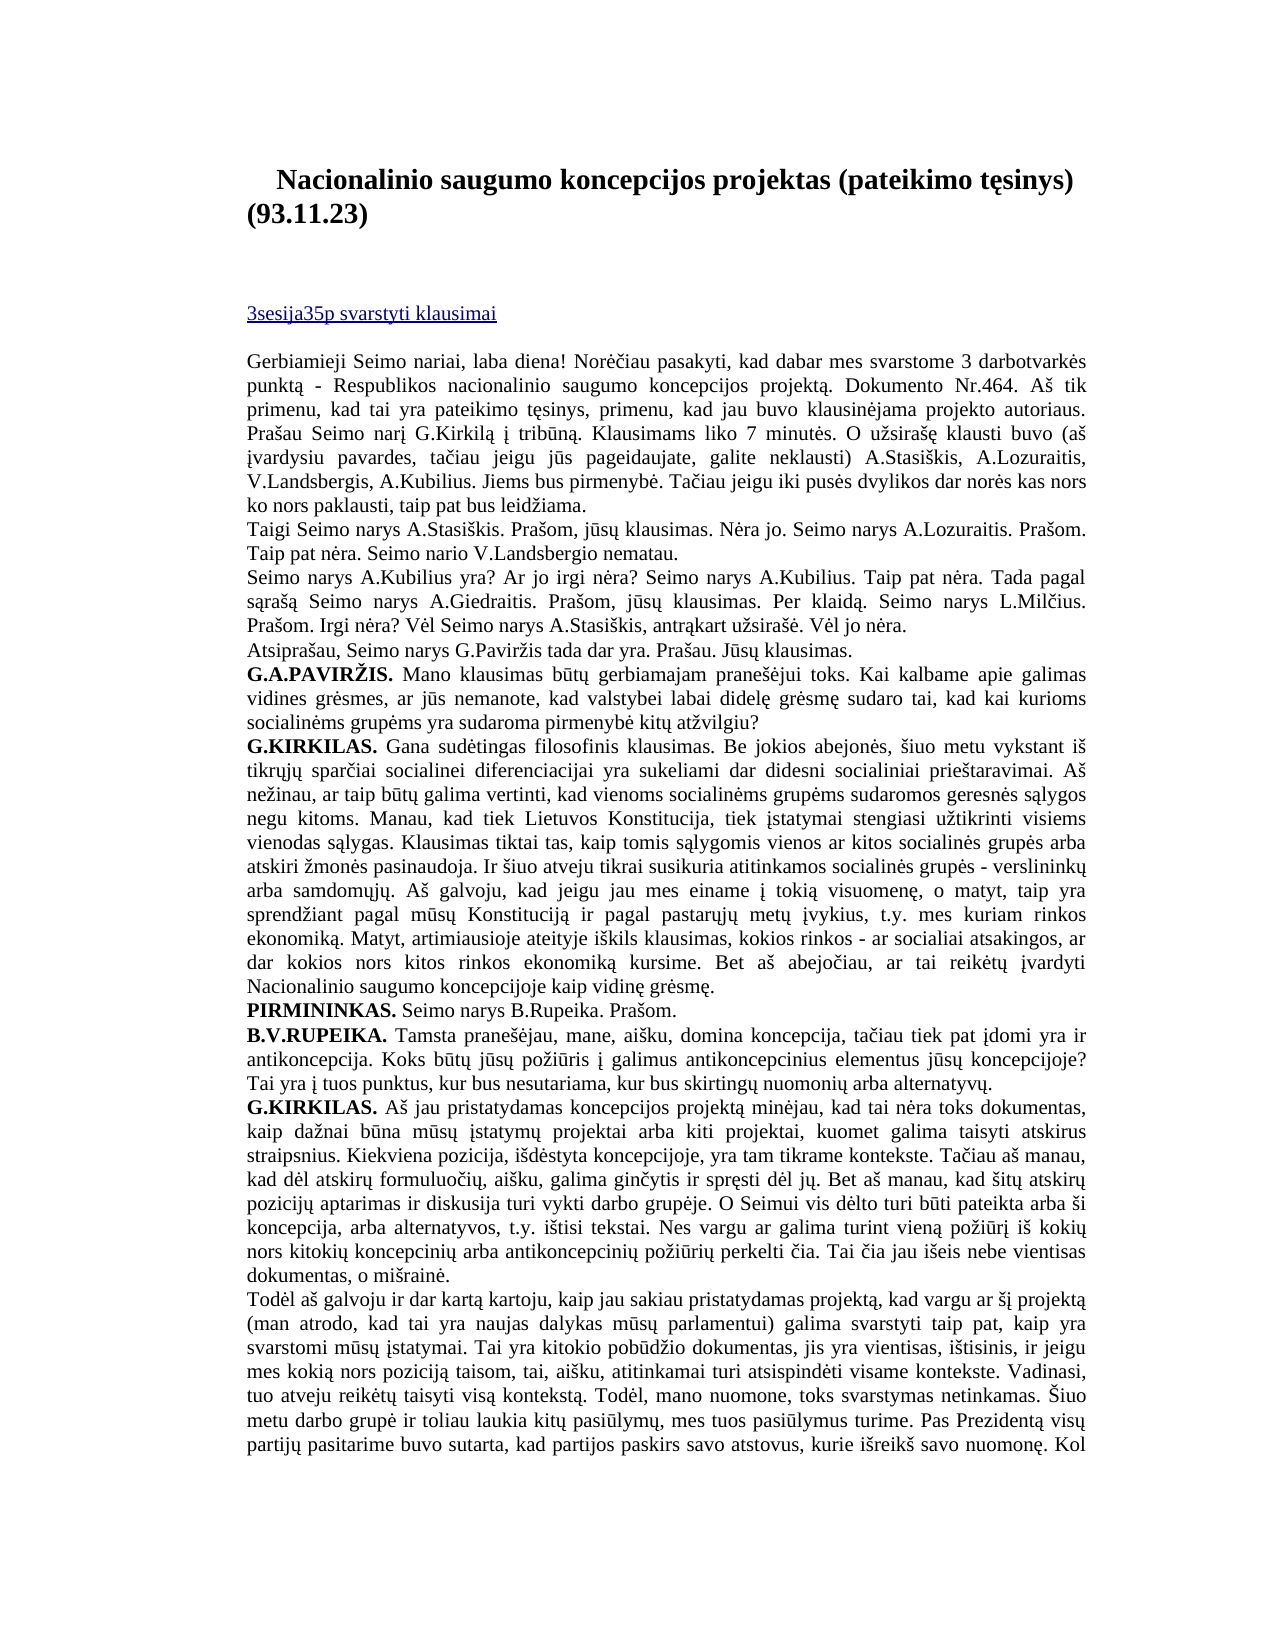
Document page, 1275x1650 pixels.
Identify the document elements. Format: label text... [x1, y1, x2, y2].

text G.A.PAVIRŽIS. Mano klausimas būtų gerbiamajam pranešėjui toks. Kai kalbame apie galimas vidines grėsmes, ar jūs nemanote, kad valstybei labai didelę grėsmę sudaro tai, kad kai kurioms socialinėms grupėms yra sudaroma pirmenybė kitų atžvilgiu? [247, 662, 1087, 734]
text Seimo narys A.Kubilius yra? Ar jo irgi nėra? Seimo narys A.Kubilius. Taip pat nėra. Tada pagal sąrašą Seimo narys A.Giedraitis. Prašom, jūsų klausimas. Per klaidą. Seimo narys L.Milčius. Prašom. Irgi nėra? Vėl Seimo narys A.Stasiškis, antrąkart užsirašė. Vėl jo nėra. [247, 565, 1087, 637]
text G.KIRKILAS. Gana sudėtingas filosofinis klausimas. Be jokios abejonės, šiuo metu vykstant iš tikrųjų sparčiai socialinei diferenciacijai yra sukeliami dar didesni socialiniai prieštaravimai. Aš nežinau, ar taip būtų galima vertinti, kad vienoms socialinėms grupėms sudaromos geresnės sąlygos negu kitoms. Manau, kad tiek Lietuvos Konstitucija, tiek įstatymai stengiasi užtikrinti visiems vienodas sąlygas. Klausimas tiktai tas, kaip tomis sąlygomis vienos ar kitos socialinės grupės arba atskiri žmonės pasinaudoja. Ir šiuo atveju tikrai susikuria atitinkamos socialinės grupės - verslininkų arba samdomųjų. Aš galvoju, kad jeigu jau mes einame į tokią visuomenę, o matyt, taip yra sprendžiant pagal mūsų Konstituciją ir pagal pastarųjų metų įvykius, t.y. mes kuriam rinkos ekonomiką. Matyt, artimiausioje ateityje iškils klausimas, kokios rinkos - ar socialiai atsakingos, ar dar kokios nors kitos rinkos ekonomiką kursime. Bet aš abejočiau, ar tai reikėtų įvardyti Nacionalinio saugumo koncepcijoje kaip vidinę grėsmę. [247, 734, 1087, 998]
text PIRMININKAS. Seimo narys B.Rupeika. Prašom. [247, 998, 1087, 1022]
text Todėl aš galvoju ir dar kartą kartoju, kaip jau sakiau pristatydamas projektą, kad vargu ar šį projektą (man atrodo, kad tai yra naujas dalykas mūsų parlamentui) galima svarstyti taip pat, kaip yra svarstomi mūsų įstatymai. Tai yra kitokio pobūdžio dokumentas, jis yra vientisas, ištisinis, ir jeigu mes kokią nors poziciją taisom, tai, aišku, atitinkamai turi atsispindėti visame kontekste. Vadinasi, tuo atveju reikėtų taisyti visą kontekstą. Todėl, mano nuomone, toks svarstymas netinkamas. Šiuo metu darbo grupė ir toliau laukia kitų pasiūlymų, mes tuos pasiūlymus turime. Pas Prezidentą visų partijų pasitarime buvo sutarta, kad partijos paskirs savo atstovus, kurie išreikš savo nuomonę. Kol [247, 1287, 1087, 1456]
text G.KIRKILAS. Aš jau pristatydamas koncepcijos projektą minėjau, kad tai nėra toks dokumentas, kaip dažnai būna mūsų įstatymų projektai arba kiti projektai, kuomet galima taisyti atskirus straipsnius. Kiekviena pozicija, išdėstyta koncepcijoje, yra tam tikrame kontekste. Tačiau aš manau, kad dėl atskirų formuluočių, aišku, galima ginčytis ir spręsti dėl jų. Bet aš manau, kad šitų atskirų pozicijų aptarimas ir diskusija turi vykti darbo grupėje. O Seimui vis dėlto turi būti pateikta arba ši koncepcija, arba alternatyvos, t.y. ištisi tekstai. Nes vargu ar galima turint vieną požiūrį iš kokių nors kitokių koncepcinių arba antikoncepcinių požiūrių perkelti čia. Tai čia jau išeis nebe vientisas dokumentas, o mišrainė. [247, 1095, 1087, 1287]
text 3sesija35p svarstyti klausimai [247, 301, 1087, 325]
text B.V.RUPEIKA. Tamsta pranešėjau, mane, aišku, domina koncepcija, tačiau tiek pat įdomi yra ir antikoncepcija. Koks būtų jūsų požiūris į galimus antikoncepcinius elementus jūsų koncepcijoje? Tai yra į tuos punktus, kur bus nesutariama, kur bus skirtingų nuomonių arba alternatyvų. [247, 1022, 1087, 1095]
text Taigi Seimo narys A.Stasiškis. Prašom, jūsų klausimas. Nėra jo. Seimo narys A.Lozuraitis. Prašom. Taip pat nėra. Seimo nario V.Landsbergio nematau. [247, 517, 1087, 565]
text Nacionalinio saugumo koncepcijos projektas (pateikimo tęsinys) (93.11.23) [247, 162, 1087, 229]
text Gerbiamieji Seimo nariai, laba diena! Norėčiau pasakyti, kad dabar mes svarstome 3 darbotvarkės punktą - Respublikos nacionalinio saugumo koncepcijos projektą. Dokumento Nr.464. Aš tik primenu, kad tai yra pateikimo tęsinys, primenu, kad jau buvo klausinėjama projekto autoriaus. Prašau Seimo narį G.Kirkilą į tribūną. Klausimams liko 7 minutės. O užsirašę klausti buvo (aš įvardysiu pavardes, tačiau jeigu jūs pageidaujate, galite neklausti) A.Stasiškis, A.Lozuraitis, V.Landsbergis, A.Kubilius. Jiems bus pirmenybė. Tačiau jeigu iki pusės dvylikos dar norės kas nors ko nors paklausti, taip pat bus leidžiama. [247, 349, 1087, 517]
text Atsiprašau, Seimo narys G.Paviržis tada dar yra. Prašau. Jūsų klausimas. [247, 637, 1087, 662]
